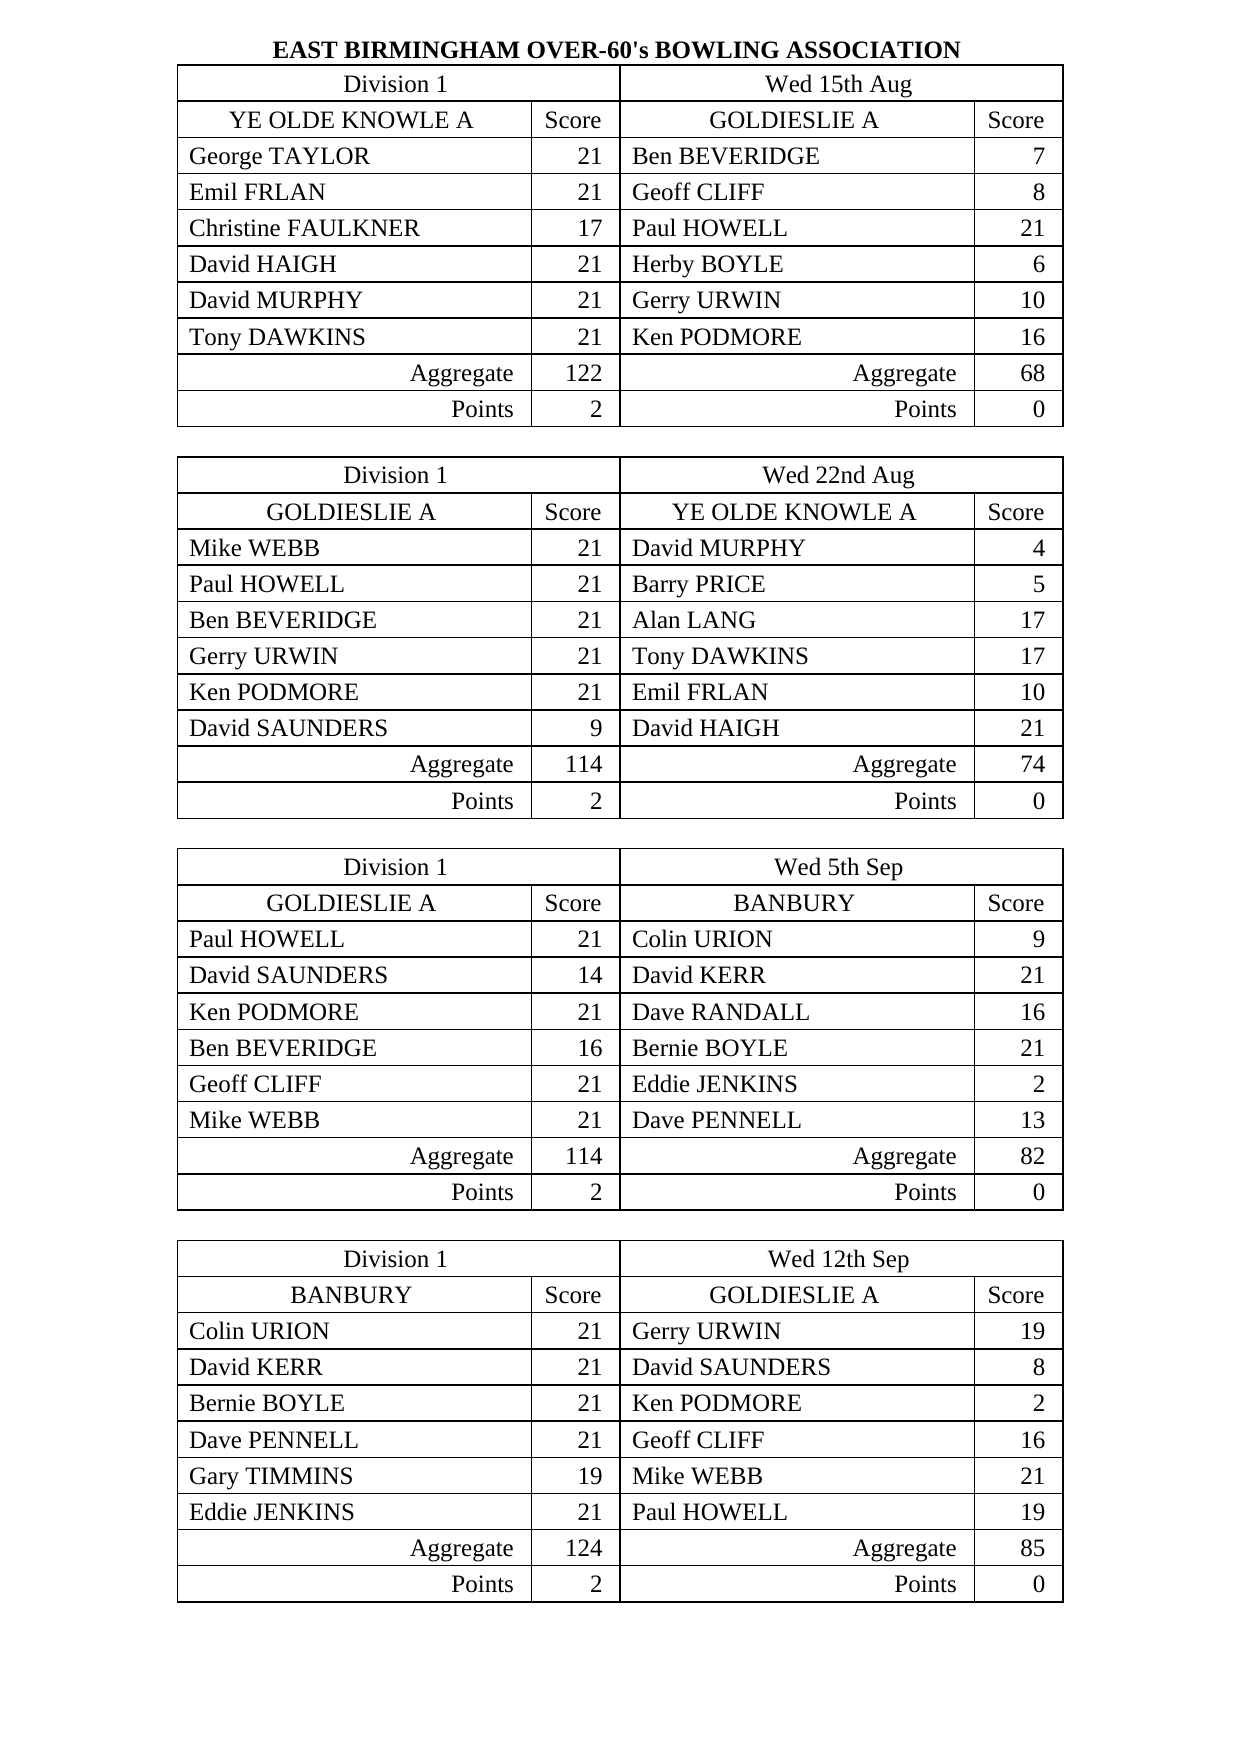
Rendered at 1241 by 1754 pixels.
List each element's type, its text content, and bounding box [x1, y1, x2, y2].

table_cell GOLDIESLIE A [621, 102, 974, 136]
table_header Wed 12th Sep [621, 1241, 1062, 1276]
table_cell David KERR [621, 958, 974, 992]
table_cell 21 [532, 1313, 619, 1348]
table_cell Eddie JENKINS [178, 1494, 531, 1529]
table_cell Aggregate [621, 355, 974, 389]
table_cell Colin URION [178, 1313, 531, 1348]
table_cell 21 [975, 1458, 1062, 1492]
table_cell Ken PODMORE [178, 675, 531, 709]
table_cell David MURPHY [621, 530, 974, 564]
table_cell David SAUNDERS [621, 1350, 974, 1384]
table_cell Score [532, 102, 619, 136]
table_cell Ben BEVERIDGE [621, 138, 974, 173]
table_cell 124 [532, 1530, 619, 1565]
table_cell Paul HOWELL [621, 1494, 974, 1529]
table_cell Aggregate [621, 1138, 974, 1173]
table_cell Points [621, 1175, 974, 1209]
table_header Wed 22nd Aug [621, 458, 1062, 492]
table_cell 2 [975, 1066, 1062, 1101]
table_cell YE OLDE KNOWLE A [178, 102, 531, 136]
table_cell Gerry URWIN [178, 638, 531, 673]
table_cell Aggregate [178, 1530, 531, 1565]
table_cell 10 [975, 283, 1062, 317]
table_cell Geoff CLIFF [621, 1422, 974, 1456]
table_cell 21 [532, 174, 619, 209]
table_cell 2 [532, 1175, 619, 1209]
table_cell 21 [532, 247, 619, 281]
table_cell Score [975, 102, 1062, 136]
table_cell Points [621, 783, 974, 817]
table_cell 17 [975, 638, 1062, 673]
table_cell YE OLDE KNOWLE A [621, 494, 974, 528]
table_cell Herby BOYLE [621, 247, 974, 281]
table_header Division 1 [178, 1241, 619, 1276]
table_cell Colin URION [621, 922, 974, 956]
table_cell Aggregate [178, 1138, 531, 1173]
table_cell Points [178, 1566, 531, 1601]
table_cell 0 [975, 1175, 1062, 1209]
table_cell 16 [975, 994, 1062, 1028]
table_cell David MURPHY [178, 283, 531, 317]
table_cell 21 [532, 1102, 619, 1137]
table_cell Paul HOWELL [178, 566, 531, 601]
table_cell 21 [532, 994, 619, 1028]
table_cell Mike WEBB [178, 530, 531, 564]
table_cell 5 [975, 566, 1062, 601]
table_cell GOLDIESLIE A [621, 1277, 974, 1312]
table_cell David HAIGH [178, 247, 531, 281]
table_cell Eddie JENKINS [621, 1066, 974, 1101]
table_header Division 1 [178, 458, 619, 492]
table_cell 9 [532, 711, 619, 745]
table_cell 21 [532, 1350, 619, 1384]
table_cell 4 [975, 530, 1062, 564]
table_cell 74 [975, 747, 1062, 781]
table_cell 82 [975, 1138, 1062, 1173]
table_cell Geoff CLIFF [178, 1066, 531, 1101]
table_cell Gerry URWIN [621, 1313, 974, 1348]
table_cell 0 [975, 391, 1062, 426]
table_cell Gerry URWIN [621, 283, 974, 317]
table_cell David SAUNDERS [178, 958, 531, 992]
table_header Division 1 [178, 66, 619, 100]
table_cell 21 [975, 1030, 1062, 1064]
table_cell Score [975, 886, 1062, 920]
table_cell 7 [975, 138, 1062, 173]
table_cell Tony DAWKINS [621, 638, 974, 673]
table_cell 8 [975, 174, 1062, 209]
table_cell 19 [975, 1313, 1062, 1348]
table_cell Dave PENNELL [621, 1102, 974, 1137]
table_cell Ken PODMORE [621, 319, 974, 353]
table_cell Aggregate [621, 1530, 974, 1565]
table_cell Emil FRLAN [178, 174, 531, 209]
table_cell Christine FAULKNER [178, 210, 531, 245]
table_cell 21 [532, 1066, 619, 1101]
table_cell BANBURY [178, 1277, 531, 1312]
table_cell 0 [975, 783, 1062, 817]
table_cell Ken PODMORE [621, 1386, 974, 1420]
table_cell Score [532, 1277, 619, 1312]
table_cell 16 [975, 1422, 1062, 1456]
table_cell Geoff CLIFF [621, 174, 974, 209]
table_cell Bernie BOYLE [621, 1030, 974, 1064]
table_cell Mike WEBB [178, 1102, 531, 1137]
table_cell Bernie BOYLE [178, 1386, 531, 1420]
table_cell Ken PODMORE [178, 994, 531, 1028]
table_cell Paul HOWELL [178, 922, 531, 956]
table_cell Ben BEVERIDGE [178, 1030, 531, 1064]
table_cell Tony DAWKINS [178, 319, 531, 353]
table_cell Emil FRLAN [621, 675, 974, 709]
table_cell Mike WEBB [621, 1458, 974, 1492]
table_cell Points [178, 783, 531, 817]
table_cell Score [975, 494, 1062, 528]
table_cell 2 [975, 1386, 1062, 1420]
table_cell 21 [532, 1422, 619, 1456]
table_cell 0 [975, 1566, 1062, 1601]
table_cell Points [178, 391, 531, 426]
table_cell 19 [975, 1494, 1062, 1529]
table_cell 16 [975, 319, 1062, 353]
table_cell Paul HOWELL [621, 210, 974, 245]
table_cell Ben BEVERIDGE [178, 602, 531, 637]
table_cell 21 [532, 602, 619, 637]
table_cell 17 [975, 602, 1062, 637]
table_cell Dave PENNELL [178, 1422, 531, 1456]
table_cell Alan LANG [621, 602, 974, 637]
table_cell 85 [975, 1530, 1062, 1565]
table_cell Points [178, 1175, 531, 1209]
table_cell 2 [532, 1566, 619, 1601]
table_cell 122 [532, 355, 619, 389]
table_cell 21 [532, 138, 619, 173]
table_cell 6 [975, 247, 1062, 281]
table_cell 114 [532, 747, 619, 781]
table_cell 10 [975, 675, 1062, 709]
table_cell 114 [532, 1138, 619, 1173]
table_cell 17 [532, 210, 619, 245]
table_cell 21 [532, 638, 619, 673]
table_cell Aggregate [621, 747, 974, 781]
table_header Wed 15th Aug [621, 66, 1062, 100]
table_cell 16 [532, 1030, 619, 1064]
table_cell Points [621, 1566, 974, 1601]
table_cell GOLDIESLIE A [178, 494, 531, 528]
table_cell 2 [532, 783, 619, 817]
table_cell Gary TIMMINS [178, 1458, 531, 1492]
table_cell David KERR [178, 1350, 531, 1384]
table_cell 21 [532, 566, 619, 601]
table_cell 21 [532, 1386, 619, 1420]
table_cell 21 [532, 283, 619, 317]
table_cell 8 [975, 1350, 1062, 1384]
table_cell 21 [532, 319, 619, 353]
table_cell 2 [532, 391, 619, 426]
table_cell 19 [532, 1458, 619, 1492]
table_cell Points [621, 391, 974, 426]
table_cell 21 [975, 711, 1062, 745]
table_cell David SAUNDERS [178, 711, 531, 745]
table_cell 21 [532, 675, 619, 709]
table_header Wed 5th Sep [621, 849, 1062, 884]
table_cell 21 [975, 210, 1062, 245]
table_cell 21 [532, 1494, 619, 1529]
table_cell David HAIGH [621, 711, 974, 745]
table_header Division 1 [178, 849, 619, 884]
table_cell Dave RANDALL [621, 994, 974, 1028]
table_cell 9 [975, 922, 1062, 956]
table_cell Score [532, 886, 619, 920]
table_cell Score [975, 1277, 1062, 1312]
table_cell Barry PRICE [621, 566, 974, 601]
table_cell 21 [532, 922, 619, 956]
table_cell 13 [975, 1102, 1062, 1137]
table_cell 14 [532, 958, 619, 992]
table_cell Aggregate [178, 355, 531, 389]
table_cell 68 [975, 355, 1062, 389]
table_cell Score [532, 494, 619, 528]
table_cell Aggregate [178, 747, 531, 781]
table_cell GOLDIESLIE A [178, 886, 531, 920]
table_cell George TAYLOR [178, 138, 531, 173]
table_cell BANBURY [621, 886, 974, 920]
table_cell 21 [975, 958, 1062, 992]
table_cell 21 [532, 530, 619, 564]
